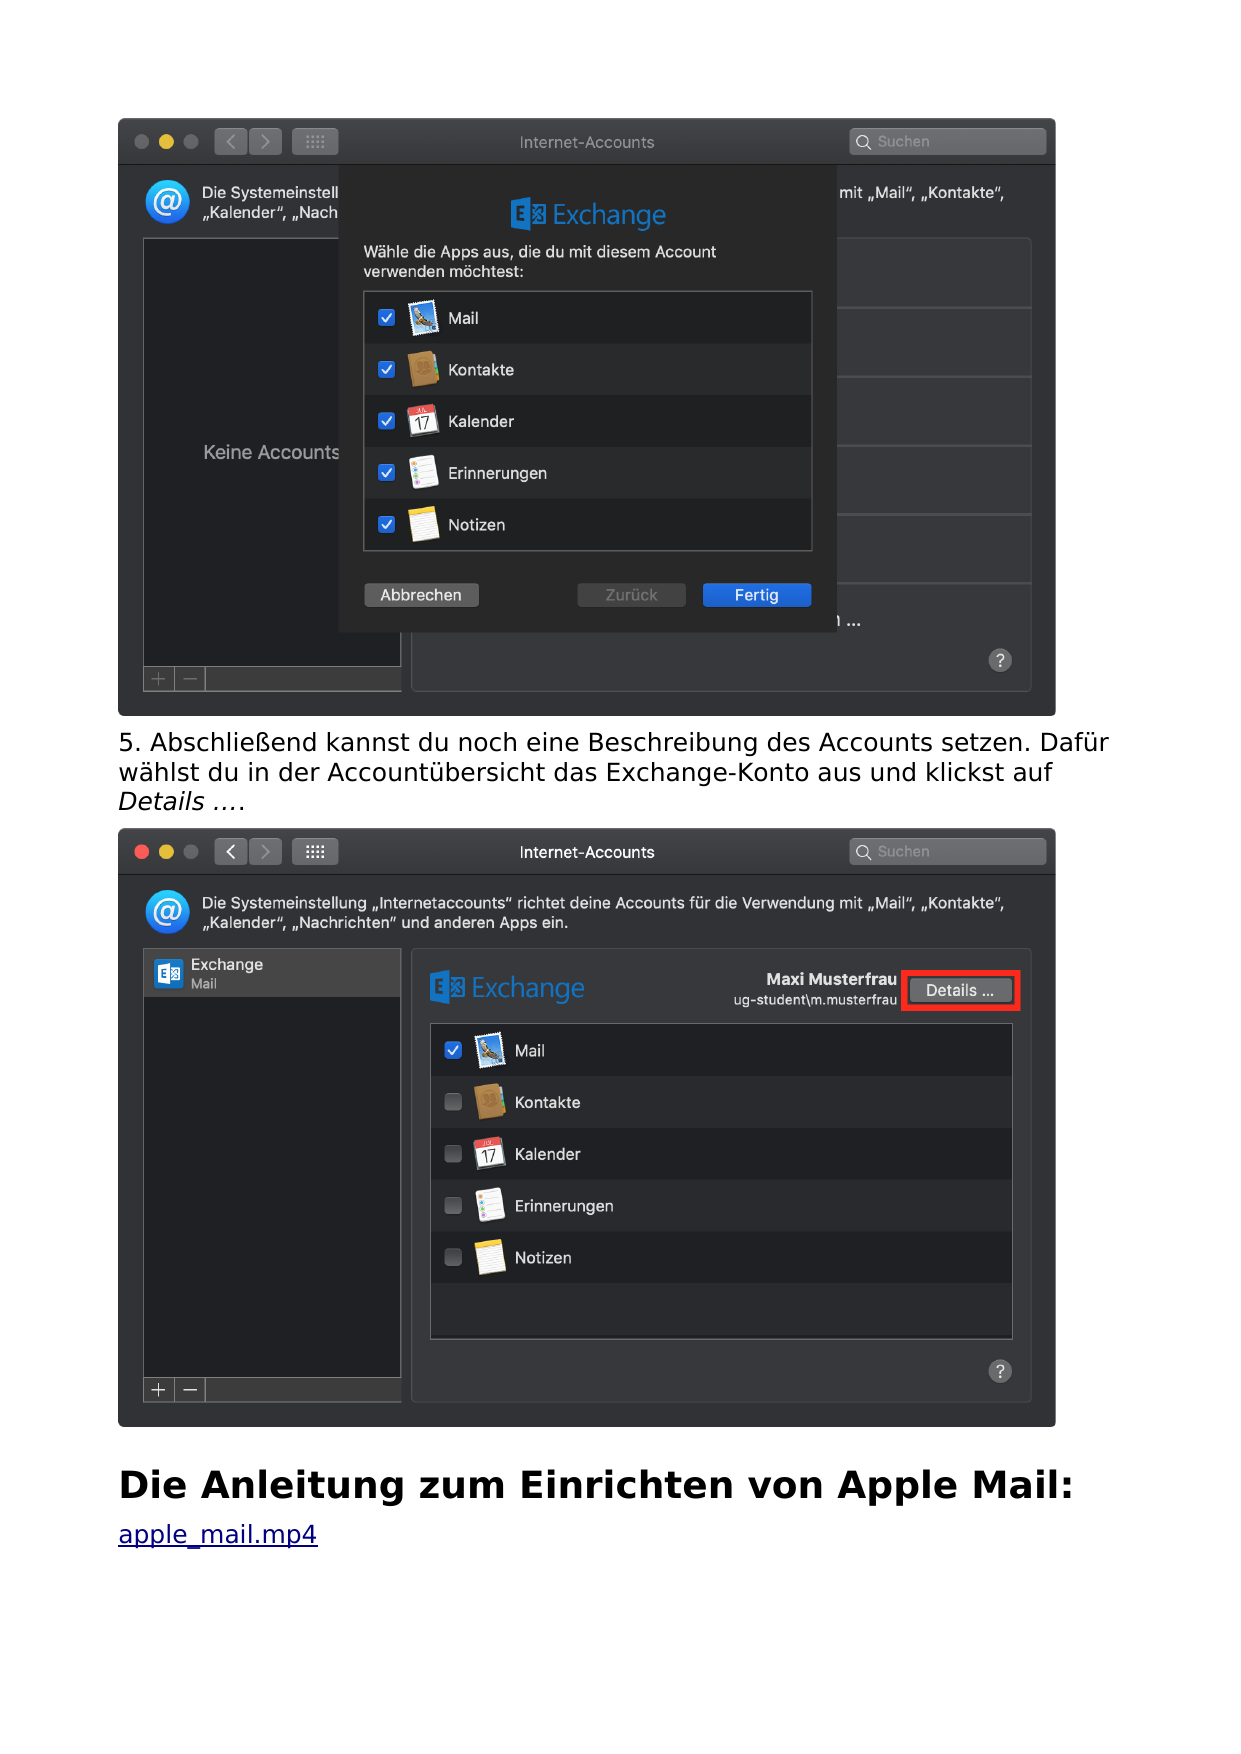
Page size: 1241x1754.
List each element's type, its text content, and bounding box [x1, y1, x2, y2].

text 5. Abschließend kannst du noch eine Beschreibung des Accounts setzen. Dafür wählst du in der Accountübersicht das Exchange-Konto aus und klickst auf Details …. [118, 728, 1122, 816]
picture [118, 118, 1056, 716]
subtitle Die Anleitung zum Einrichten von Apple Mail: [118, 1464, 1122, 1508]
text apple_mail.mp4 [118, 1520, 1122, 1549]
picture [118, 828, 1056, 1427]
